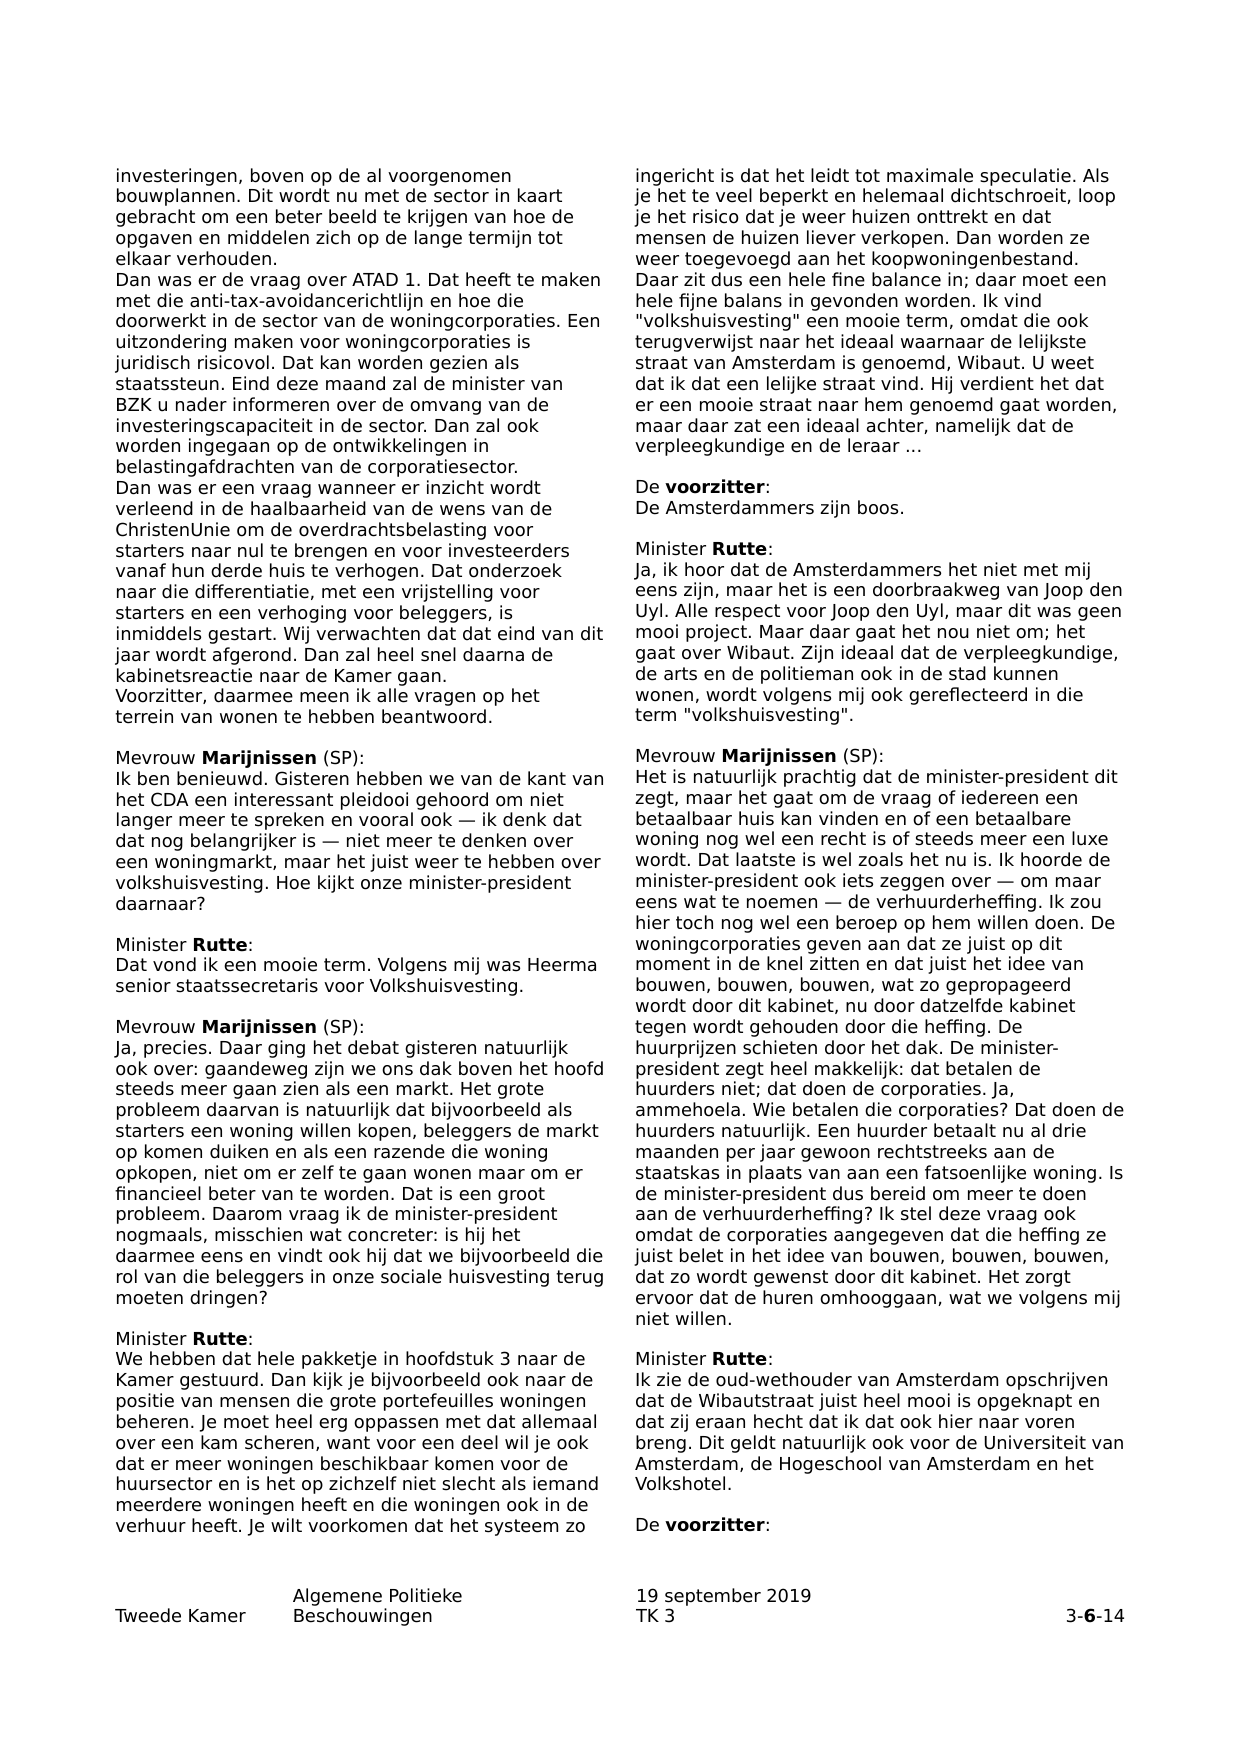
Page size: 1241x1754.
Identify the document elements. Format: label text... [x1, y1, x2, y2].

text Voorzitter, daarmee meen ik alle vragen op het terrein van wonen te hebben beantwoord. [115, 686, 605, 728]
text Minister Rutte: [635, 538, 1125, 559]
text Het is natuurlijk prachtig dat de minister-president dit zegt, maar het gaat om de vraag of iedereen een betaalbaar huis kan vinden en of een betaalbare woning nog wel een recht is of steeds meer een luxe wordt. Dat laatste is wel zoals het nu is. Ik hoorde de minister-president ook iets zeggen over — om maar eens wat te noemen — de verhuurderheffing. Ik zou hier toch nog wel een beroep op hem willen doen. De woningcorporaties geven aan dat ze juist op dit moment in de knel zitten en dat juist het idee van bouwen, bouwen, bouwen, wat zo gepropageerd wordt door dit kabinet, nu door datzelfde kabinet tegen wordt gehouden door die heffing. De huurprijzen schieten door het dak. De minister-president zegt heel makkelijk: dat betalen de huurders niet; dat doen de corporaties. Ja, ammehoela. Wie betalen die corporaties? Dat doen de huurders natuurlijk. Een huurder betaalt nu al drie maanden per jaar gewoon rechtstreeks aan de staatskas in plaats van aan een fatsoenlijke woning. Is de minister-president dus bereid om meer te doen aan de verhuurderheffing? Ik stel deze vraag ook omdat de corporaties aangegeven dat die heffing ze juist belet in het idee van bouwen, bouwen, bouwen, dat zo wordt gewenst door dit kabinet. Het zorgt ervoor dat de huren omhooggaan, wat we volgens mij niet willen. [635, 767, 1125, 1329]
text Mevrouw Marijnissen (SP): [635, 746, 1125, 767]
text Ja, precies. Daar ging het debat gisteren natuurlijk ook over: gaandeweg zijn we ons dak boven het hoofd steeds meer gaan zien als een markt. Het grote probleem daarvan is natuurlijk dat bijvoorbeeld als starters een woning willen kopen, beleggers de markt op komen duiken en als een razende die woning opkopen, niet om er zelf te gaan wonen maar om er financieel beter van te worden. Dat is een groot probleem. Daarom vraag ik de minister-president nogmaals, misschien wat concreter: is hij het daarmee eens en vindt ook hij dat we bijvoorbeeld die rol van die beleggers in onze sociale huisvesting terug moeten dringen? [115, 1037, 605, 1308]
text Dat vond ik een mooie term. Volgens mij was Heerma senior staatssecretaris voor Volkshuisvesting. [115, 955, 605, 997]
text De voorzitter: [635, 1515, 1125, 1536]
text ingericht is dat het leidt tot maximale speculatie. Als je het te veel beperkt en helemaal dichtschroeit, loop je het risico dat je weer huizen onttrekt en dat mensen de huizen liever verkopen. Dan worden ze weer toegevoegd aan het koopwoningenbestand. Daar zit dus een hele fine balance in; daar moet een hele fijne balans in gevonden worden. Ik vind "volkshuisvesting" een mooie term, omdat die ook terugverwijst naar het ideaal waarnaar de lelijkste straat van Amsterdam is genoemd, Wibaut. U weet dat ik dat een lelijke straat vind. Hij verdient het dat er een mooie straat naar hem genoemd gaat worden, maar daar zat een ideaal achter, namelijk dat de verpleegkundige en de leraar ... [635, 165, 1125, 457]
text investeringen, boven op de al voorgenomen bouwplannen. Dit wordt nu met de sector in kaart gebracht om een beter beeld te krijgen van hoe de opgaven en middelen zich op de lange termijn tot elkaar verhouden. [115, 165, 605, 269]
text Dan was er een vraag wanneer er inzicht wordt verleend in de haalbaarheid van de wens van de ChristenUnie om de overdrachtsbelasting voor starters naar nul te brengen en voor investeerders vanaf hun derde huis te verhogen. Dat onderzoek naar die differentiatie, met een vrijstelling voor starters en een verhoging voor beleggers, is inmiddels gestart. Wij verwachten dat dat eind van dit jaar wordt afgerond. Dan zal heel snel daarna de kabinetsreactie naar de Kamer gaan. [115, 478, 605, 686]
text Minister Rutte: [115, 1328, 605, 1349]
text De voorzitter: [635, 477, 1125, 498]
text Minister Rutte: [115, 934, 605, 955]
text We hebben dat hele pakketje in hoofdstuk 3 naar de Kamer gestuurd. Dan kijk je bijvoorbeeld ook naar de positie van mensen die grote portefeuilles woningen beheren. Je moet heel erg oppassen met dat allemaal over een kam scheren, want voor een deel wil je ook dat er meer woningen beschikbaar komen voor de huursector en is het op zichzelf niet slecht als iemand meerdere woningen heeft en die woningen ook in de verhuur heeft. Je wilt voorkomen dat het systeem zo [115, 1349, 605, 1537]
text Ja, ik hoor dat de Amsterdammers het niet met mij eens zijn, maar het is een doorbraakweg van Joop den Uyl. Alle respect voor Joop den Uyl, maar dit was geen mooi project. Maar daar gaat het nou niet om; het gaat over Wibaut. Zijn ideaal dat de verpleegkundige, de arts en de politieman ook in de stad kunnen wonen, wordt volgens mij ook gereflecteerd in die term "volkshuisvesting". [635, 559, 1125, 726]
text Mevrouw Marijnissen (SP): [115, 748, 605, 768]
text Mevrouw Marijnissen (SP): [115, 1017, 605, 1037]
text Minister Rutte: [635, 1349, 1125, 1370]
text De Amsterdammers zijn boos. [635, 498, 1125, 518]
text Ik zie de oud-wethouder van Amsterdam opschrijven dat de Wibautstraat juist heel mooi is opgeknapt en dat zij eraan hecht dat ik dat ook hier naar voren breng. Dit geldt natuurlijk ook voor de Universiteit van Amsterdam, de Hogeschool van Amsterdam en het Volkshotel. [635, 1370, 1125, 1495]
text Ik ben benieuwd. Gisteren hebben we van de kant van het CDA een interessant pleidooi gehoord om niet langer meer te spreken en vooral ook — ik denk dat dat nog belangrijker is — niet meer te denken over een woningmarkt, maar het juist weer te hebben over volkshuisvesting. Hoe kijkt onze minister-president daarnaar? [115, 768, 605, 914]
text Dan was er de vraag over ATAD 1. Dat heeft te maken met die anti-tax-avoidancerichtlijn en hoe die doorwerkt in de sector van de woningcorporaties. Een uitzondering maken voor woningcorporaties is juridisch risicovol. Dat kan worden gezien als staatssteun. Eind deze maand zal de minister van BZK u nader informeren over de omvang van de investeringscapaciteit in de sector. Dan zal ook worden ingegaan op de ontwikkelingen in belastingafdrachten van de corporatiesector. [115, 269, 605, 478]
